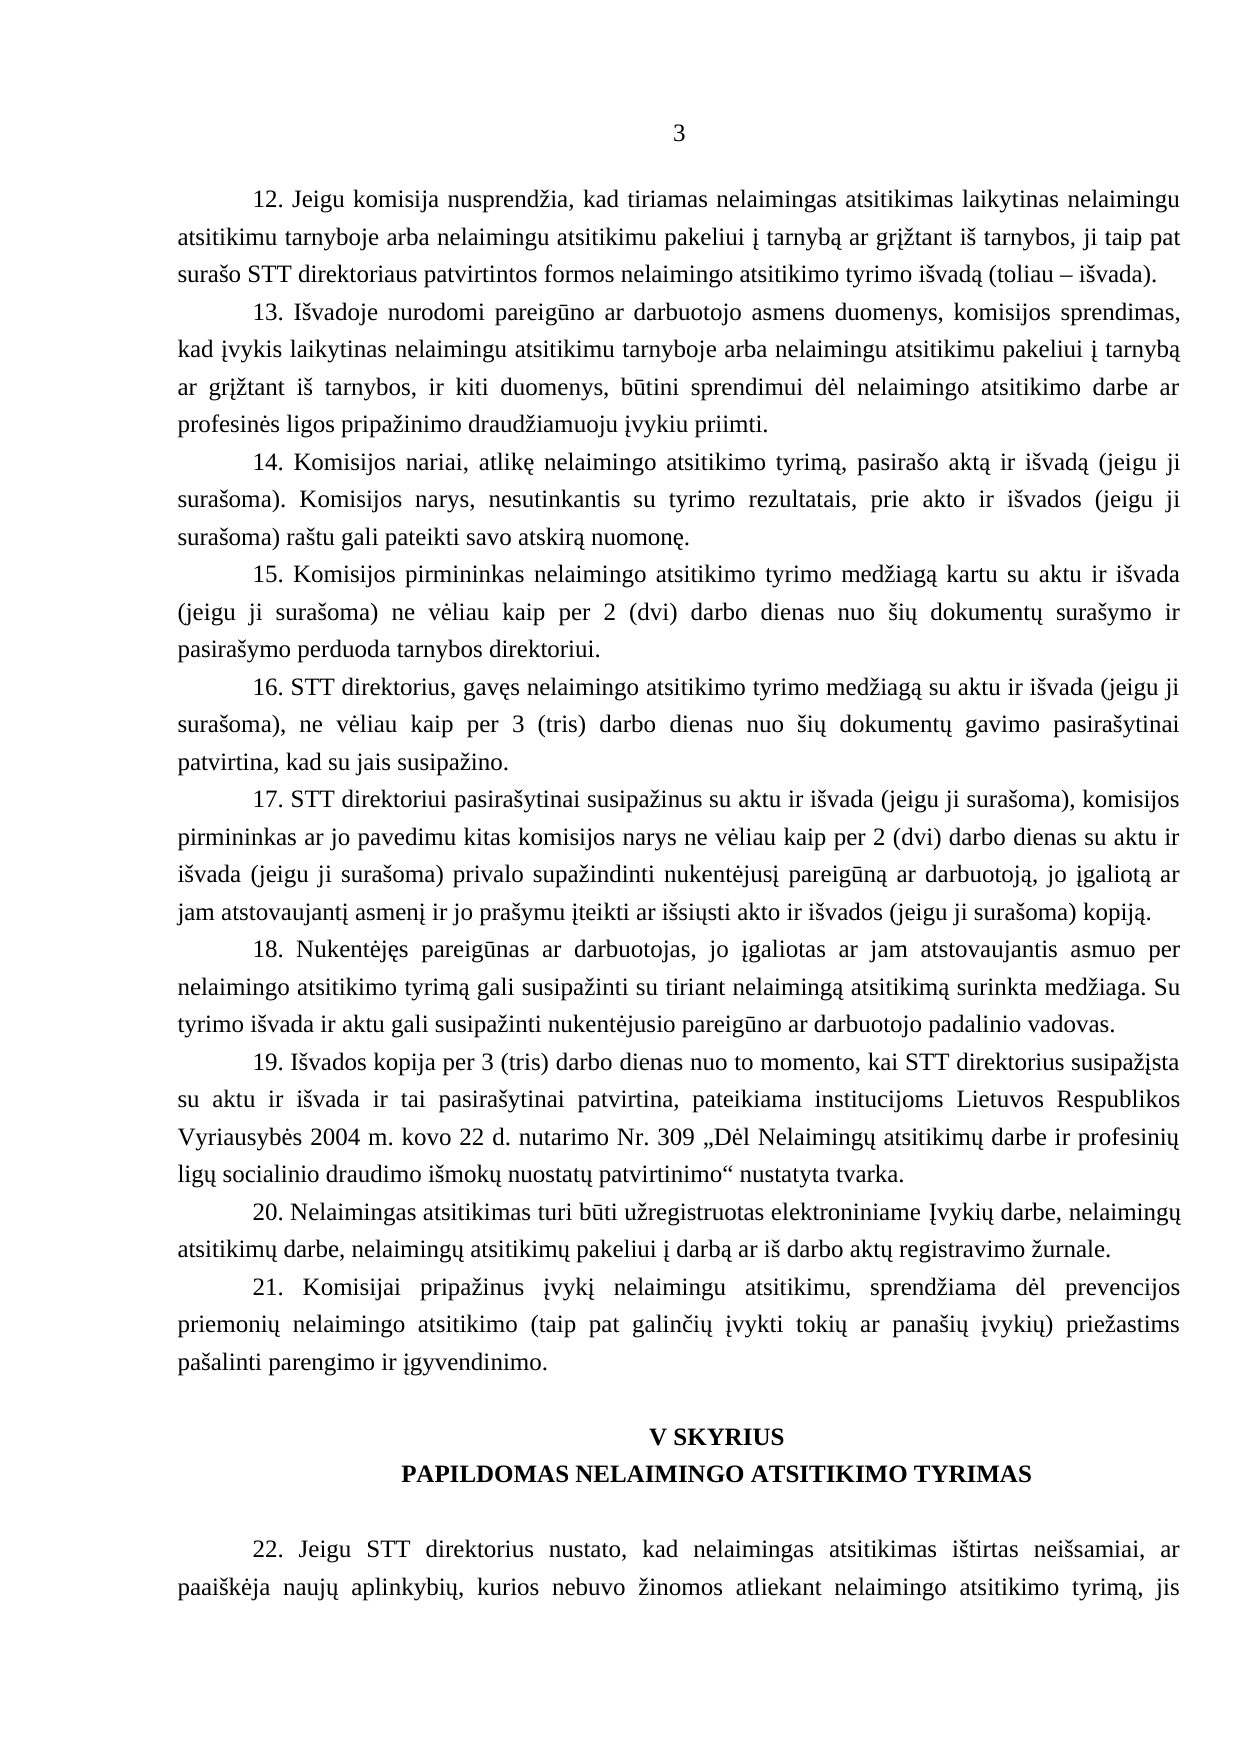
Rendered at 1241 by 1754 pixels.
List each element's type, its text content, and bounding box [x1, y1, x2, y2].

text 14. Komisijos nariai, atlikę nelaimingo atsitikimo tyrimą, pasirašo aktą ir išvadą (jeigu ji surašoma). Komisijos narys, nesutinkantis su tyrimo rezultatais, prie akto ir išvados (jeigu ji surašoma) raštu gali pateikti savo atskirą nuomonę. [177, 438, 1181, 551]
text 19. Išvados kopija per 3 (tris) darbo dienas nuo to momento, kai STT direktorius susipažįsta su aktu ir išvada ir tai pasirašytinai patvirtina, pateikiama institucijoms Lietuvos Respublikos Vyriausybės 2004 m. kovo 22 d. nutarimo Nr. 309 „Dėl Nelaimingų atsitikimų darbe ir profesinių ligų socialinio draudimo išmokų nuostatų patvirtinimo“ nustatyta tvarka. [177, 1038, 1181, 1188]
text 22. Jeigu STT direktorius nustato, kad nelaimingas atsitikimas ištirtas neišsamiai, ar paaiškėja naujų aplinkybių, kurios nebuvo žinomos atliekant nelaimingo atsitikimo tyrimą, jis [177, 1526, 1181, 1601]
text 13. Išvadoje nurodomi pareigūno ar darbuotojo asmens duomenys, komisijos sprendimas, kad įvykis laikytinas nelaimingu atsitikimu tarnyboje arba nelaimingu atsitikimu pakeliui į tarnybą ar grįžtant iš tarnybos, ir kiti duomenys, būtini sprendimui dėl nelaimingo atsitikimo darbe ar profesinės ligos pripažinimo draudžiamuoju įvykiu priimti. [177, 288, 1181, 438]
text V SKYRIUS [177, 1413, 1181, 1451]
text 18. Nukentėjęs pareigūnas ar darbuotojas, jo įgaliotas ar jam atstovaujantis asmuo per nelaimingo atsitikimo tyrimą gali susipažinti su tiriant nelaimingą atsitikimą surinkta medžiaga. Su tyrimo išvada ir aktu gali susipažinti nukentėjusio pareigūno ar darbuotojo padalinio vadovas. [177, 926, 1181, 1038]
text 15. Komisijos pirmininkas nelaimingo atsitikimo tyrimo medžiagą kartu su aktu ir išvada (jeigu ji surašoma) ne vėliau kaip per 2 (dvi) darbo dienas nuo šių dokumentų surašymo ir pasirašymo perduoda tarnybos direktoriui. [177, 551, 1181, 663]
text 12. Jeigu komisija nusprendžia, kad tiriamas nelaimingas atsitikimas laikytinas nelaimingu atsitikimu tarnyboje arba nelaimingu atsitikimu pakeliui į tarnybą ar grįžtant iš tarnybos, ji taip pat surašo STT direktoriaus patvirtintos formos nelaimingo atsitikimo tyrimo išvadą (toliau – išvada). [177, 176, 1181, 288]
text 17. STT direktoriui pasirašytinai susipažinus su aktu ir išvada (jeigu ji surašoma), komisijos pirmininkas ar jo pavedimu kitas komisijos narys ne vėliau kaip per 2 (dvi) darbo dienas su aktu ir išvada (jeigu ji surašoma) privalo supažindinti nukentėjusį pareigūną ar darbuotoją, jo įgaliotą ar jam atstovaujantį asmenį ir jo prašymu įteikti ar išsiųsti akto ir išvados (jeigu ji surašoma) kopiją. [177, 776, 1181, 926]
text 16. STT direktorius, gavęs nelaimingo atsitikimo tyrimo medžiagą su aktu ir išvada (jeigu ji surašoma), ne vėliau kaip per 3 (tris) darbo dienas nuo šių dokumentų gavimo pasirašytinai patvirtina, kad su jais susipažino. [177, 663, 1181, 776]
text PAPILDOMAS NELAIMINGO ATSITIKIMO TYRIMAS [177, 1451, 1181, 1488]
text 21. Komisijai pripažinus įvykį nelaimingu atsitikimu, sprendžiama dėl prevencijos priemonių nelaimingo atsitikimo (taip pat galinčių įvykti tokių ar panašių įvykių) priežastims pašalinti parengimo ir įgyvendinimo. [177, 1263, 1181, 1376]
text 20. Nelaimingas atsitikimas turi būti užregistruotas elektroniniame Įvykių darbe, nelaimingų atsitikimų darbe, nelaimingų atsitikimų pakeliui į darbą ar iš darbo aktų registravimo žurnale. [177, 1188, 1181, 1263]
